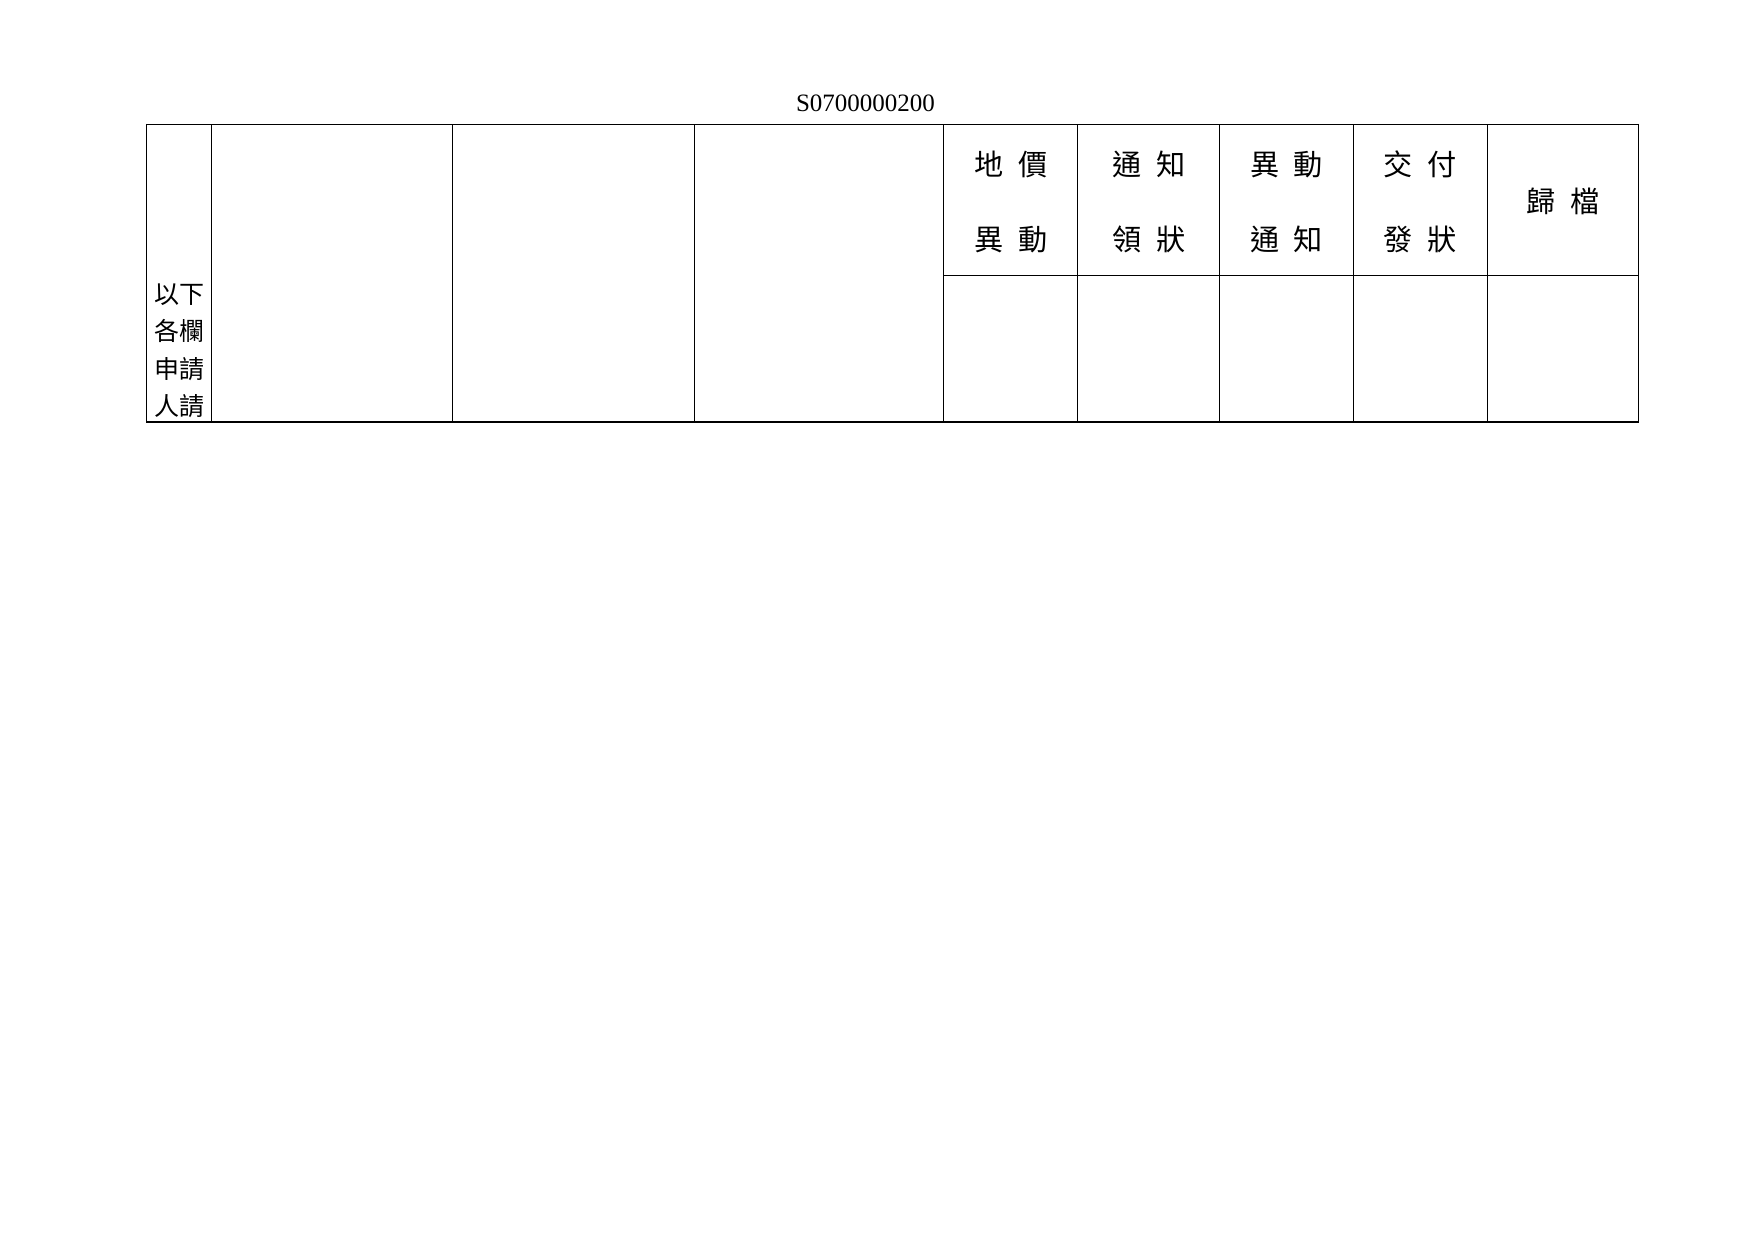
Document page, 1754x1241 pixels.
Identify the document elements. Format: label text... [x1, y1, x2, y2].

table_cell 本案處理經過情形︵ 以下各欄 申請人請勿填寫 ︶ [147, 125, 211, 421]
table_cell [212, 125, 452, 421]
table_cell [1354, 276, 1487, 421]
table_cell [1488, 276, 1638, 421]
table_cell 交 付 發 狀 [1354, 125, 1487, 275]
table_cell 異 動 通 知 [1220, 125, 1353, 275]
table_cell [1220, 276, 1353, 421]
table_cell [944, 276, 1077, 421]
table_cell [1078, 276, 1219, 421]
table_cell 歸 檔 [1488, 125, 1638, 275]
table_cell [695, 125, 943, 421]
table_cell [453, 125, 694, 421]
table_cell 地 價 異 動 [944, 125, 1077, 275]
table_cell 通 知 領 狀 [1078, 125, 1219, 275]
